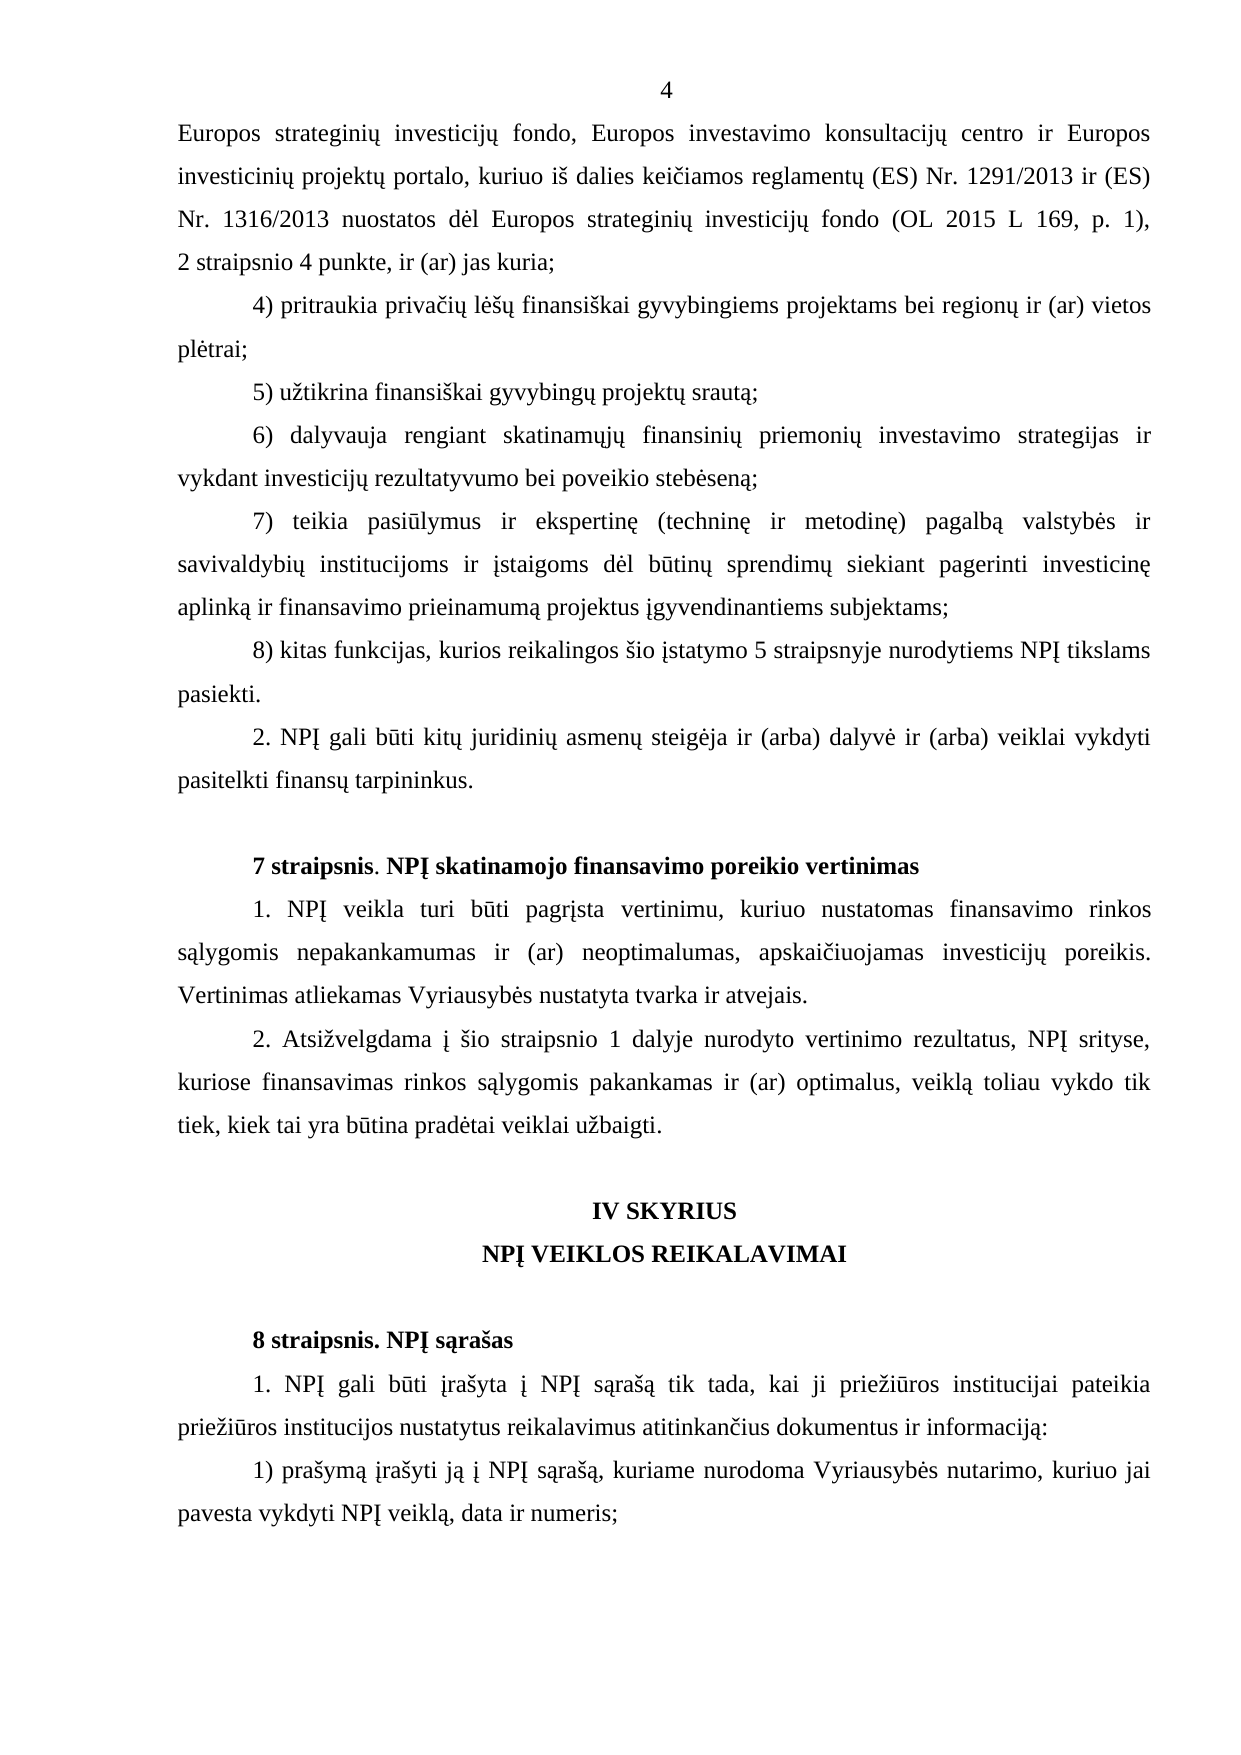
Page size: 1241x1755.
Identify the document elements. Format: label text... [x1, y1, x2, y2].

text 1. NPĮ veikla turi būti pagrįsta vertinimu, kuriuo nustatomas finansavimo rinkos sąlygomis nepakankamumas ir (ar) neoptimalumas, apskaičiuojamas investicijų poreikis. Vertinimas atliekamas Vyriausybės nustatyta tvarka ir atvejais. [177, 894, 1152, 1009]
text 2. Atsižvelgdama į šio straipsnio 1 dalyje nurodyto vertinimo rezultatus, NPĮ srityse, kuriose finansavimas rinkos sąlygomis pakankamas ir (ar) optimalus, veiklą toliau vykdo tik tiek, kiek tai yra būtina pradėtai veiklai užbaigti. [177, 1024, 1152, 1139]
text 1) prašymą įrašyti ją į NPĮ sąrašą, kuriame nurodoma Vyriausybės nutarimo, kuriuo jai pavesta vykdyti NPĮ veiklą, data ir numeris; [177, 1455, 1152, 1527]
text IV SKYRIUS [177, 1196, 1152, 1225]
text 7 straipsnis. NPĮ skatinamojo finansavimo poreikio vertinimas [177, 851, 1152, 880]
text 2. NPĮ gali būti kitų juridinių asmenų steigėja ir (arba) dalyvė ir (arba) veiklai vykdyti pasitelkti finansų tarpininkus. [177, 722, 1152, 794]
text 6) dalyvauja rengiant skatinamųjų finansinių priemonių investavimo strategijas ir vykdant investicijų rezultatyvumo bei poveikio stebėseną; [177, 420, 1152, 492]
text 7) teikia pasiūlymus ir ekspertinę (techninę ir metodinę) pagalbą valstybės ir savivaldybių institucijoms ir įstaigoms dėl būtinų sprendimų siekiant pagerinti investicinę aplinką ir finansavimo prieinamumą projektus įgyvendinantiems subjektams; [177, 506, 1152, 621]
text 8 straipsnis. NPĮ sąrašas [177, 1326, 1152, 1354]
text 4) pritraukia privačių lėšų finansiškai gyvybingiems projektams bei regionų ir (ar) vietos plėtrai; [177, 291, 1152, 362]
text 8) kitas funkcijas, kurios reikalingos šio įstatymo 5 straipsnyje nurodytiems NPĮ tikslams pasiekti. [177, 636, 1152, 707]
text Europos strateginių investicijų fondo, Europos investavimo konsultacijų centro ir Europos investicinių projektų portalo, kuriuo iš dalies keičiamos reglamentų (ES) Nr. 1291/2013 ir (ES) Nr. 1316/2013 nuostatos dėl Europos strateginių investicijų fondo (OL 2015 L 169, p. 1), 2 straipsnio 4 punkte, ir (ar) jas kuria; [177, 118, 1152, 276]
text 5) užtikrina finansiškai gyvybingų projektų srautą; [177, 377, 1152, 406]
text 1. NPĮ gali būti įrašyta į NPĮ sąrašą tik tada, kai ji priežiūros institucijai pateikia priežiūros institucijos nustatytus reikalavimus atitinkančius dokumentus ir informaciją: [177, 1369, 1152, 1441]
text NPĮ VEIKLOS REIKALAVIMAI [177, 1239, 1152, 1268]
